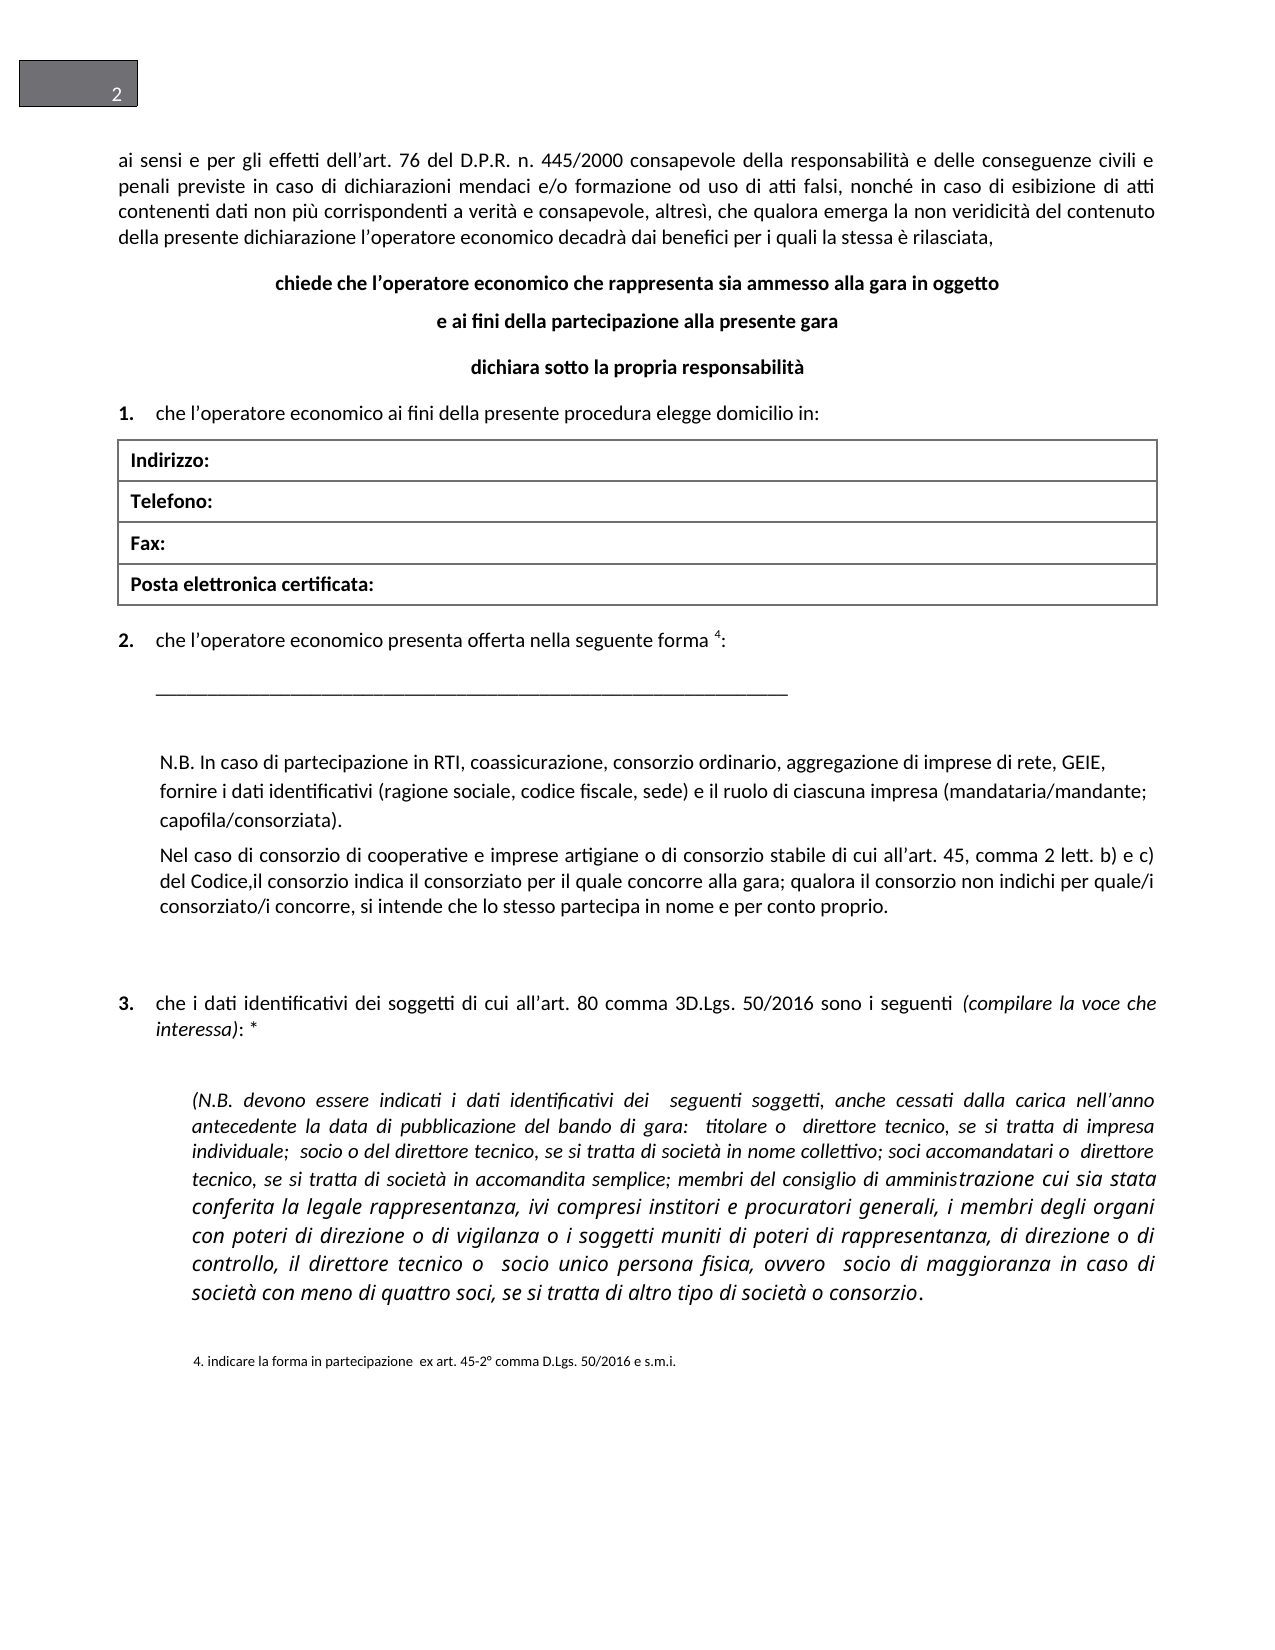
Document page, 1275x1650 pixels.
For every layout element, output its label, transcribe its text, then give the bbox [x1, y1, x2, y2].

table_cell [520, 482, 1156, 521]
text chiede che l’operatore economico che rappresenta sia ammesso alla gara in oggetto [118, 270, 1157, 296]
table_cell Posta elettronica certificata: [119, 565, 519, 604]
text N.B. In caso di partecipazione in RTI, coassicurazione, consorzio ordinario, aggregazione di imprese di rete, GEIE, fornire i dati identificativi (ragione sociale, codice fiscale, sede) e il ruolo di ciascuna impresa (mandataria/mandante; capofila/consorziata). [159, 749, 1157, 833]
list che i dati identificativi dei soggetti di cui all’art. 80 comma 3D.Lgs. 50/2016 sono i seguenti (compilare la voce che interessa): * [118, 991, 1157, 1041]
list che l’operatore economico ai fini della presente procedura elegge domicilio in: [118, 401, 1157, 426]
table_cell Fax: [119, 523, 519, 562]
table_header [520, 441, 1156, 480]
list 4. indicare la forma in partecipazione ex art. 45-2° comma D.Lgs. 50/2016 e s.m.i. [193, 1352, 1157, 1370]
text e ai fini della partecipazione alla presente gara [118, 308, 1157, 333]
table_cell [520, 523, 1156, 562]
text ai sensi e per gli effetti dell’art. 76 del D.P.R. n. 445/2000 consapevole della responsabilità e delle conseguenze civili e penali previste in caso di dichiarazioni mendaci e/o formazione od uso di atti falsi, nonché in caso di esibizione di atti contenenti dati non più corrispondenti a verità e consapevole, altresì, che qualora emerga la non veridicità del contenuto della presente dichiarazione l’operatore economico decadrà dai benefici per i quali la stessa è rilasciata, [118, 148, 1157, 249]
text Nel caso di consorzio di cooperative e imprese artigiane o di consorzio stabile di cui all’art. 45, comma 2 lett. b) e c) del Codice,il consorzio indica il consorziato per il quale concorre alla gara; qualora il consorzio non indichi per quale/i consorziato/i concorre, si intende che lo stesso partecipa in nome e per conto proprio. [159, 843, 1157, 919]
text (N.B. devono essere indicati i dati identificativi dei seguenti soggetti, anche cessati dalla carica nell’anno antecedente la data di pubblicazione del bando di gara: titolare o direttore tecnico, se si tratta di impresa individuale; socio o del direttore tecnico, se si tratta di società in nome collettivo; soci accomandatari o direttore tecnico, se si tratta di società in accomandita semplice; membri del consiglio di amministrazione cui sia stata conferita la legale rappresentanza, ivi compresi institori e procuratori generali, i membri degli organi con poteri di direzione o di vigilanza o i soggetti muniti di poteri di rappresentanza, di direzione o di controllo, il direttore tecnico o socio unico persona fisica, ovvero socio di maggioranza in caso di società con meno di quattro soci, se si tratta di altro tipo di società o consorzio. [192, 1088, 1157, 1306]
list che l’operatore economico presenta offerta nella seguente forma 4: [118, 627, 1157, 652]
table_cell Telefono: [119, 482, 519, 521]
list _____________________________________________________________ [118, 673, 1157, 698]
table_header Indirizzo: [119, 441, 519, 480]
text dichiara sotto la propria responsabilità [118, 354, 1157, 380]
table_cell [520, 565, 1156, 604]
